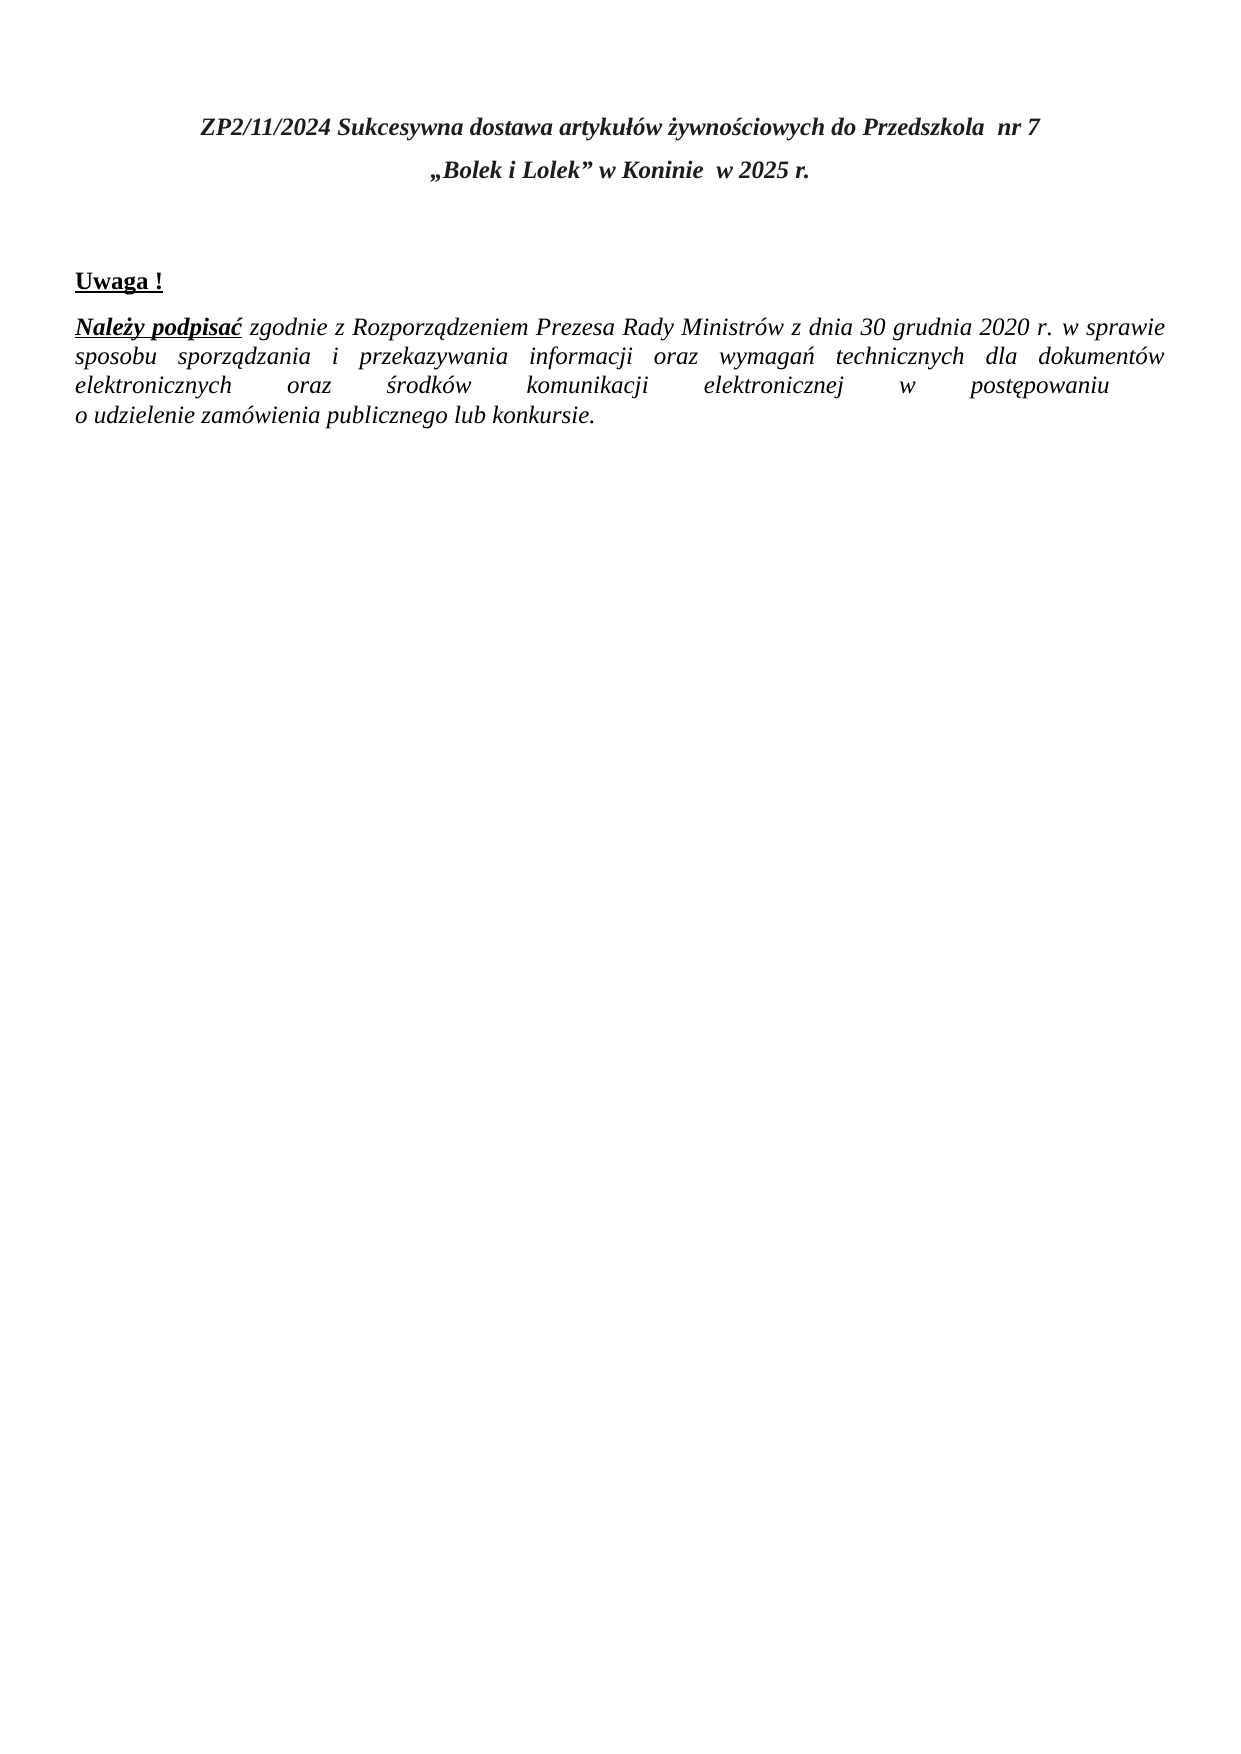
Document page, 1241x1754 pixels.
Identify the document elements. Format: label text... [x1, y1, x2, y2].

text Uwaga ! [75, 266, 1165, 295]
text Należy podpisać zgodnie z Rozporządzeniem Prezesa Rady Ministrów z dnia 30 grudnia 2020 r. w sprawie sposobu sporządzania i przekazywania informacji oraz wymagań technicznych dla dokumentów elektronicznych oraz środków komunikacji elektronicznej w postępowaniu o udzielenie zamówienia publicznego lub konkursie. [75, 312, 1165, 429]
